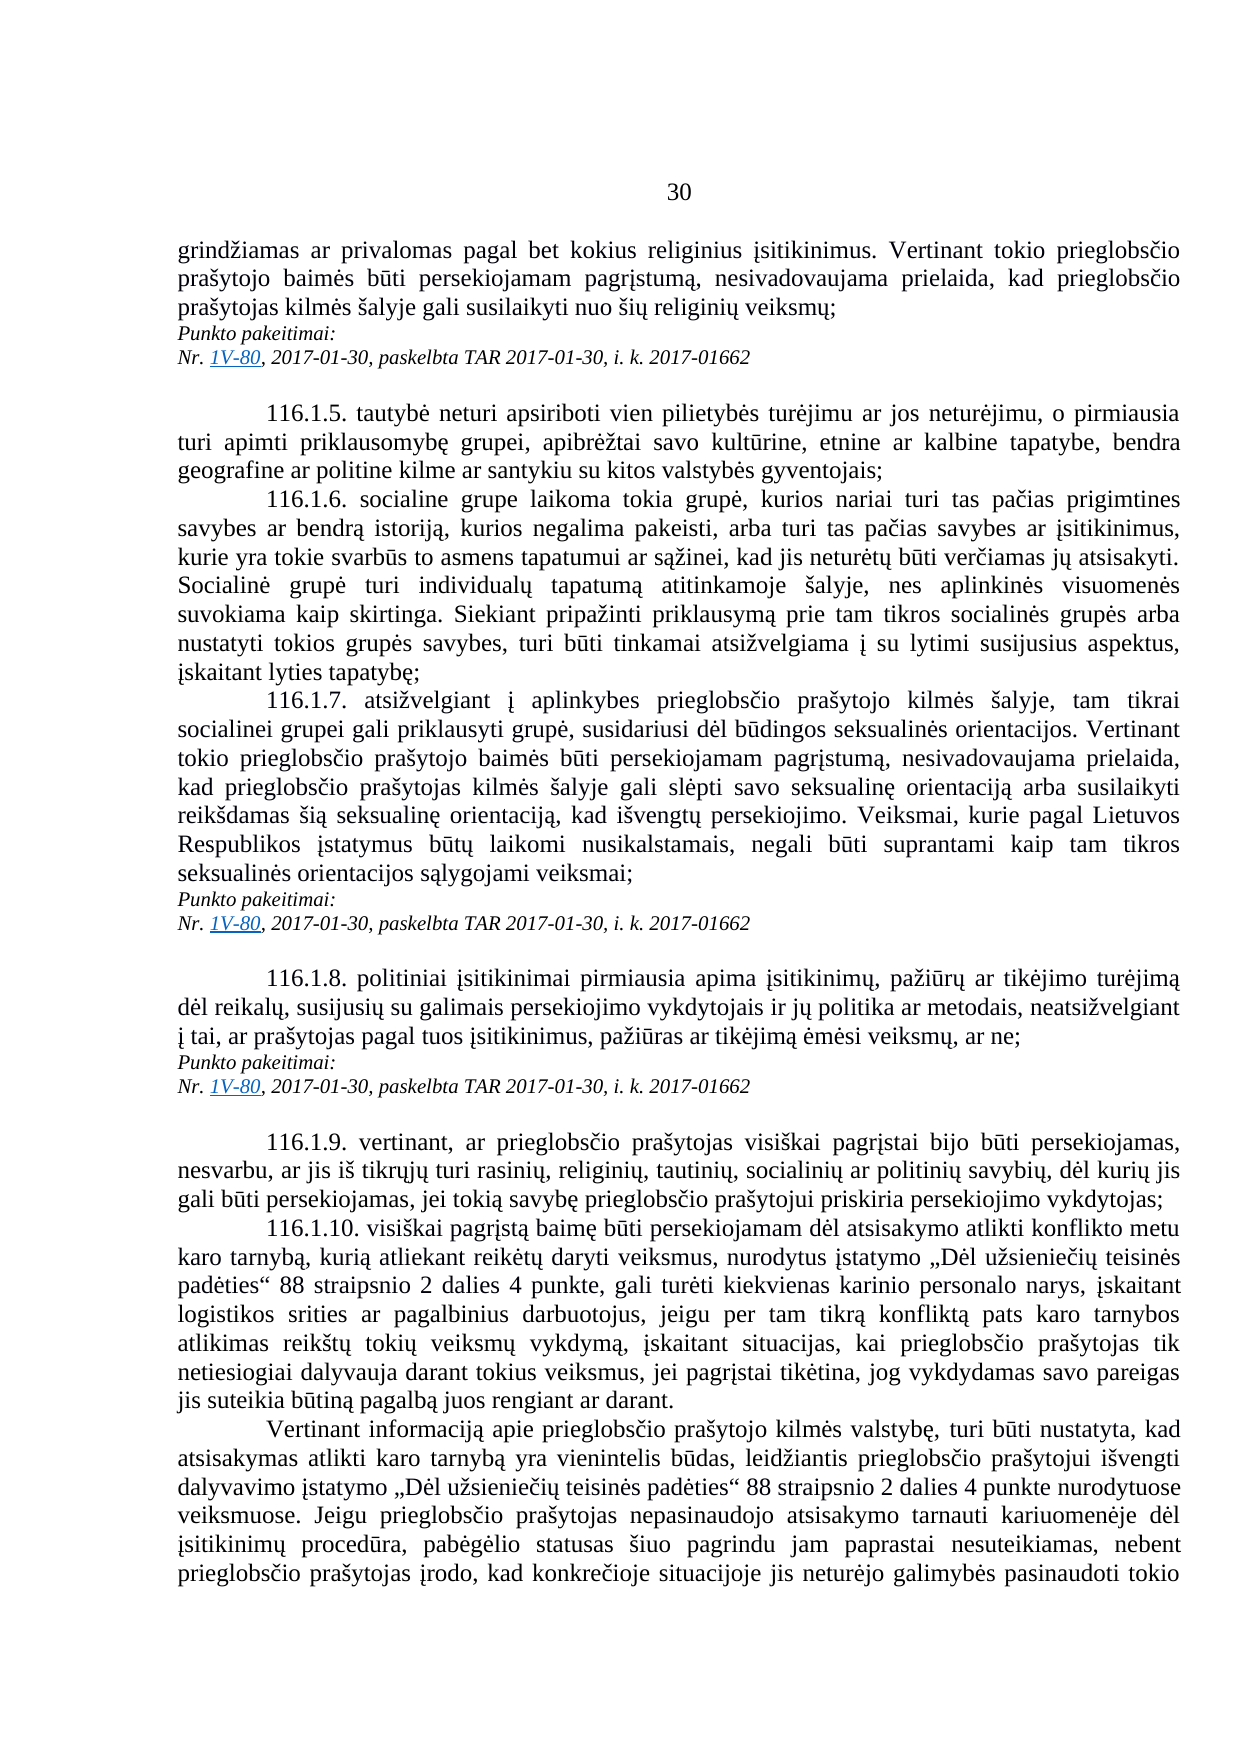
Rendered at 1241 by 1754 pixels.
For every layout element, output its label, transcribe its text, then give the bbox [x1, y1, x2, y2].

text 116.1.6. socialine grupe laikoma tokia grupė, kurios nariai turi tas pačias prigimtines savybes ar bendrą istoriją, kurios negalima pakeisti, arba turi tas pačias savybes ar įsitikinimus, kurie yra tokie svarbūs to asmens tapatumui ar sąžinei, kad jis neturėtų būti verčiamas jų atsisakyti. Socialinė grupė turi individualų tapatumą atitinkamoje šalyje, nes aplinkinės visuomenės suvokiama kaip skirtinga. Siekiant pripažinti priklausymą prie tam tikros socialinės grupės arba nustatyti tokios grupės savybes, turi būti tinkamai atsižvelgiama į su lytimi susijusius aspektus, įskaitant lyties tapatybę; [177, 484, 1181, 685]
text Punkto pakeitimai: [177, 887, 1181, 911]
text 116.1.10. visiškai pagrįstą baimę būti persekiojamam dėl atsisakymo atlikti konflikto metu karo tarnybą, kurią atliekant reikėtų daryti veiksmus, nurodytus įstatymo „Dėl užsieniečių teisinės padėties“ 88 straipsnio 2 dalies 4 punkte, gali turėti kiekvienas karinio personalo narys, įskaitant logistikos srities ar pagalbinius darbuotojus, jeigu per tam tikrą konfliktą pats karo tarnybos atlikimas reikštų tokių veiksmų vykdymą, įskaitant situacijas, kai prieglobsčio prašytojas tik netiesiogiai dalyvauja darant tokius veiksmus, jei pagrįstai tikėtina, jog vykdydamas savo pareigas jis suteikia būtiną pagalbą juos rengiant ar darant. [177, 1213, 1181, 1414]
text 116.1.9. vertinant, ar prieglobsčio prašytojas visiškai pagrįstai bijo būti persekiojamas, nesvarbu, ar jis iš tikrųjų turi rasinių, religinių, tautinių, socialinių ar politinių savybių, dėl kurių jis gali būti persekiojamas, jei tokią savybę prieglobsčio prašytojui priskiria persekiojimo vykdytojas; [177, 1127, 1181, 1213]
text grindžiamas ar privalomas pagal bet kokius religinius įsitikinimus. Vertinant tokio prieglobsčio prašytojo baimės būti persekiojamam pagrįstumą, nesivadovaujama prielaida, kad prieglobsčio prašytojas kilmės šalyje gali susilaikyti nuo šių religinių veiksmų; [177, 235, 1181, 321]
text 116.1.7. atsižvelgiant į aplinkybes prieglobsčio prašytojo kilmės šalyje, tam tikrai socialinei grupei gali priklausyti grupė, susidariusi dėl būdingos seksualinės orientacijos. Vertinant tokio prieglobsčio prašytojo baimės būti persekiojamam pagrįstumą, nesivadovaujama prielaida, kad prieglobsčio prašytojas kilmės šalyje gali slėpti savo seksualinę orientaciją arba susilaikyti reikšdamas šią seksualinę orientaciją, kad išvengtų persekiojimo. Veiksmai, kurie pagal Lietuvos Respublikos įstatymus būtų laikomi nusikalstamais, negali būti suprantami kaip tam tikros seksualinės orientacijos sąlygojami veiksmai; [177, 685, 1181, 887]
text Punkto pakeitimai: [177, 321, 1181, 345]
text Nr. 1V-80, 2017-01-30, paskelbta TAR 2017-01-30, i. k. 2017-01662 [177, 1074, 1181, 1098]
text Nr. 1V-80, 2017-01-30, paskelbta TAR 2017-01-30, i. k. 2017-01662 [177, 345, 1181, 369]
text Vertinant informaciją apie prieglobsčio prašytojo kilmės valstybę, turi būti nustatyta, kad atsisakymas atlikti karo tarnybą yra vienintelis būdas, leidžiantis prieglobsčio prašytojui išvengti dalyvavimo įstatymo „Dėl užsieniečių teisinės padėties“ 88 straipsnio 2 dalies 4 punkte nurodytuose veiksmuose. Jeigu prieglobsčio prašytojas nepasinaudojo atsisakymo tarnauti kariuomenėje dėl įsitikinimų procedūra, pabėgėlio statusas šiuo pagrindu jam paprastai nesuteikiamas, nebent prieglobsčio prašytojas įrodo, kad konkrečioje situacijoje jis neturėjo galimybės pasinaudoti tokio [177, 1414, 1181, 1587]
text 116.1.5. tautybė neturi apsiriboti vien pilietybės turėjimu ar jos neturėjimu, o pirmiausia turi apimti priklausomybę grupei, apibrėžtai savo kultūrine, etnine ar kalbine tapatybe, bendra geografine ar politine kilme ar santykiu su kitos valstybės gyventojais; [177, 398, 1181, 484]
text 116.1.8. politiniai įsitikinimai pirmiausia apima įsitikinimų, pažiūrų ar tikėjimo turėjimą dėl reikalų, susijusių su galimais persekiojimo vykdytojais ir jų politika ar metodais, neatsižvelgiant į tai, ar prašytojas pagal tuos įsitikinimus, pažiūras ar tikėjimą ėmėsi veiksmų, ar ne; [177, 963, 1181, 1050]
text Nr. 1V-80, 2017-01-30, paskelbta TAR 2017-01-30, i. k. 2017-01662 [177, 911, 1181, 935]
text Punkto pakeitimai: [177, 1050, 1181, 1074]
